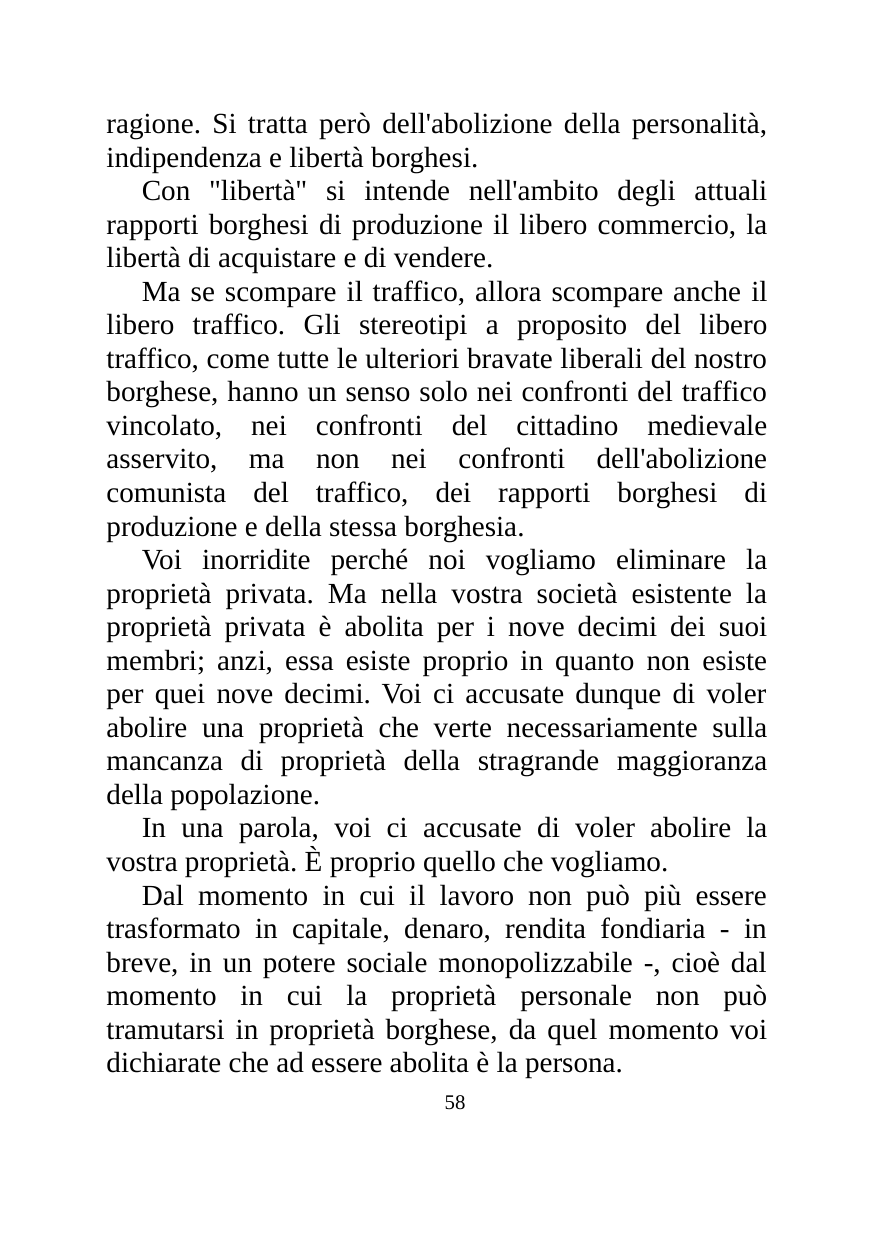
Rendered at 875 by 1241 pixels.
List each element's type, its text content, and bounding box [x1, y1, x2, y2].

text Ma se scompare il traffico, allora scompare anche il libero traffico. Gli stereotipi a proposito del libero traffico, come tutte le ulteriori bravate liberali del nostro borghese, hanno un senso solo nei confronti del traffico vincolato, nei confronti del cittadino medievale asservito, ma non nei confronti dell'abolizione comunista del traffico, dei rapporti borghesi di produzione e della stessa borghesia. [106, 274, 768, 542]
text Con "libertà" si intende nell'ambito degli attuali rapporti borghesi di produzione il libero commercio, la libertà di acquistare e di vendere. [106, 173, 768, 274]
text In una parola, voi ci accusate di voler abolire la vostra proprietà. È proprio quello che vogliamo. [106, 811, 768, 878]
text ragione. Si tratta però dell'abolizione della personalità, indipendenza e libertà borghesi. [106, 106, 768, 173]
text Dal momento in cui il lavoro non può più essere trasformato in capitale, denaro, rendita fondiaria - in breve, in un potere sociale monopolizzabile -, cioè dal momento in cui la proprietà personale non può tramutarsi in proprietà borghese, da quel momento voi dichiarate che ad essere abolita è la persona. [106, 878, 768, 1079]
text Voi inorridite perché noi vogliamo eliminare la proprietà privata. Ma nella vostra società esistente la proprietà privata è abolita per i nove decimi dei suoi membri; anzi, essa esiste proprio in quanto non esiste per quei nove decimi. Voi ci accusate dunque di voler abolire una proprietà che verte necessariamente sulla mancanza di proprietà della stragrande maggioranza della popolazione. [106, 542, 768, 811]
